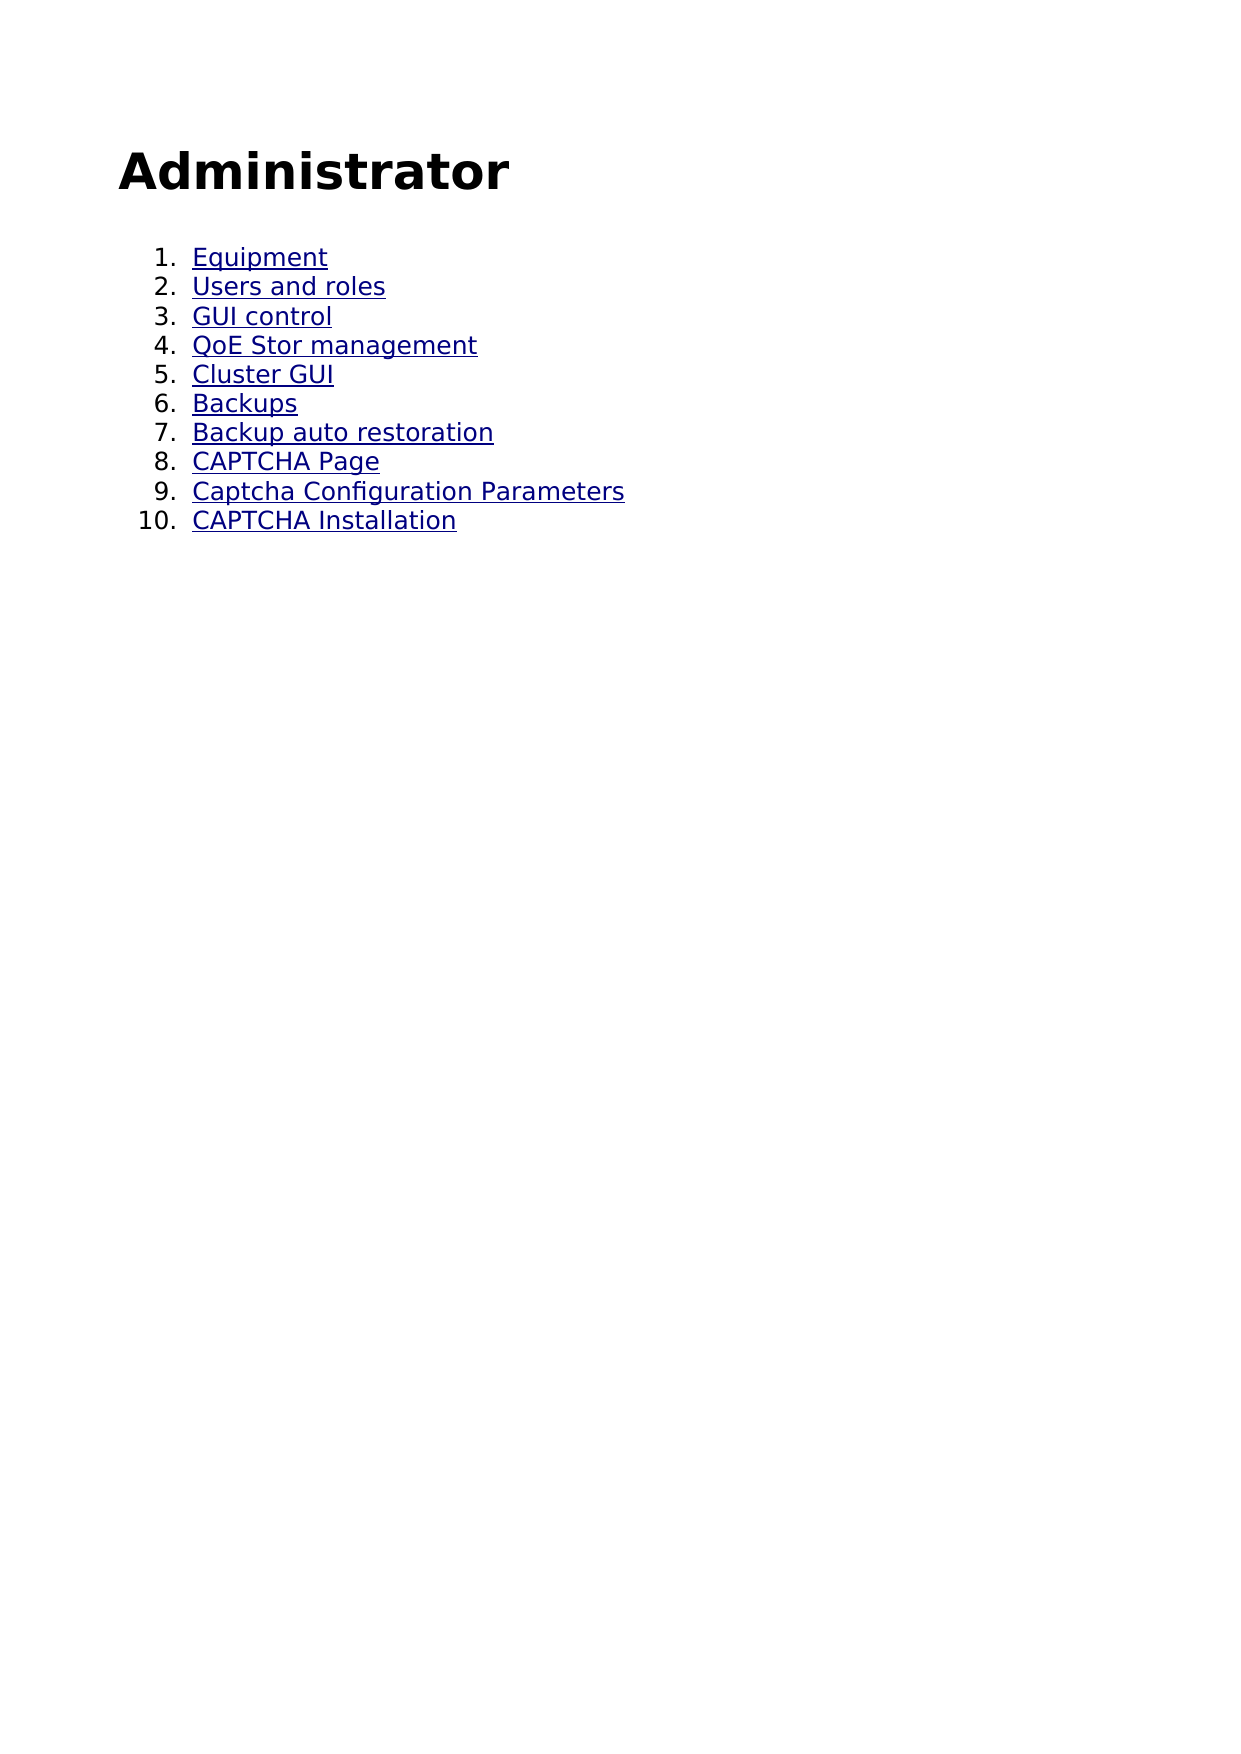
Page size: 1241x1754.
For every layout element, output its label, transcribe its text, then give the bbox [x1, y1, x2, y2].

list Users and roles [177, 272, 1122, 302]
list CAPTCHA Page [177, 447, 1122, 477]
list QoE Stor management [177, 331, 1122, 360]
list GUI control [177, 302, 1122, 331]
subtitle Administrator [118, 143, 1122, 201]
list CAPTCHA Installation [177, 506, 1122, 535]
list Backups [177, 389, 1122, 418]
list Cluster GUI [177, 360, 1122, 389]
list Captcha Configuration Parameters [177, 477, 1122, 506]
list Backup auto restoration [177, 418, 1122, 447]
list Equipment [177, 243, 1122, 272]
